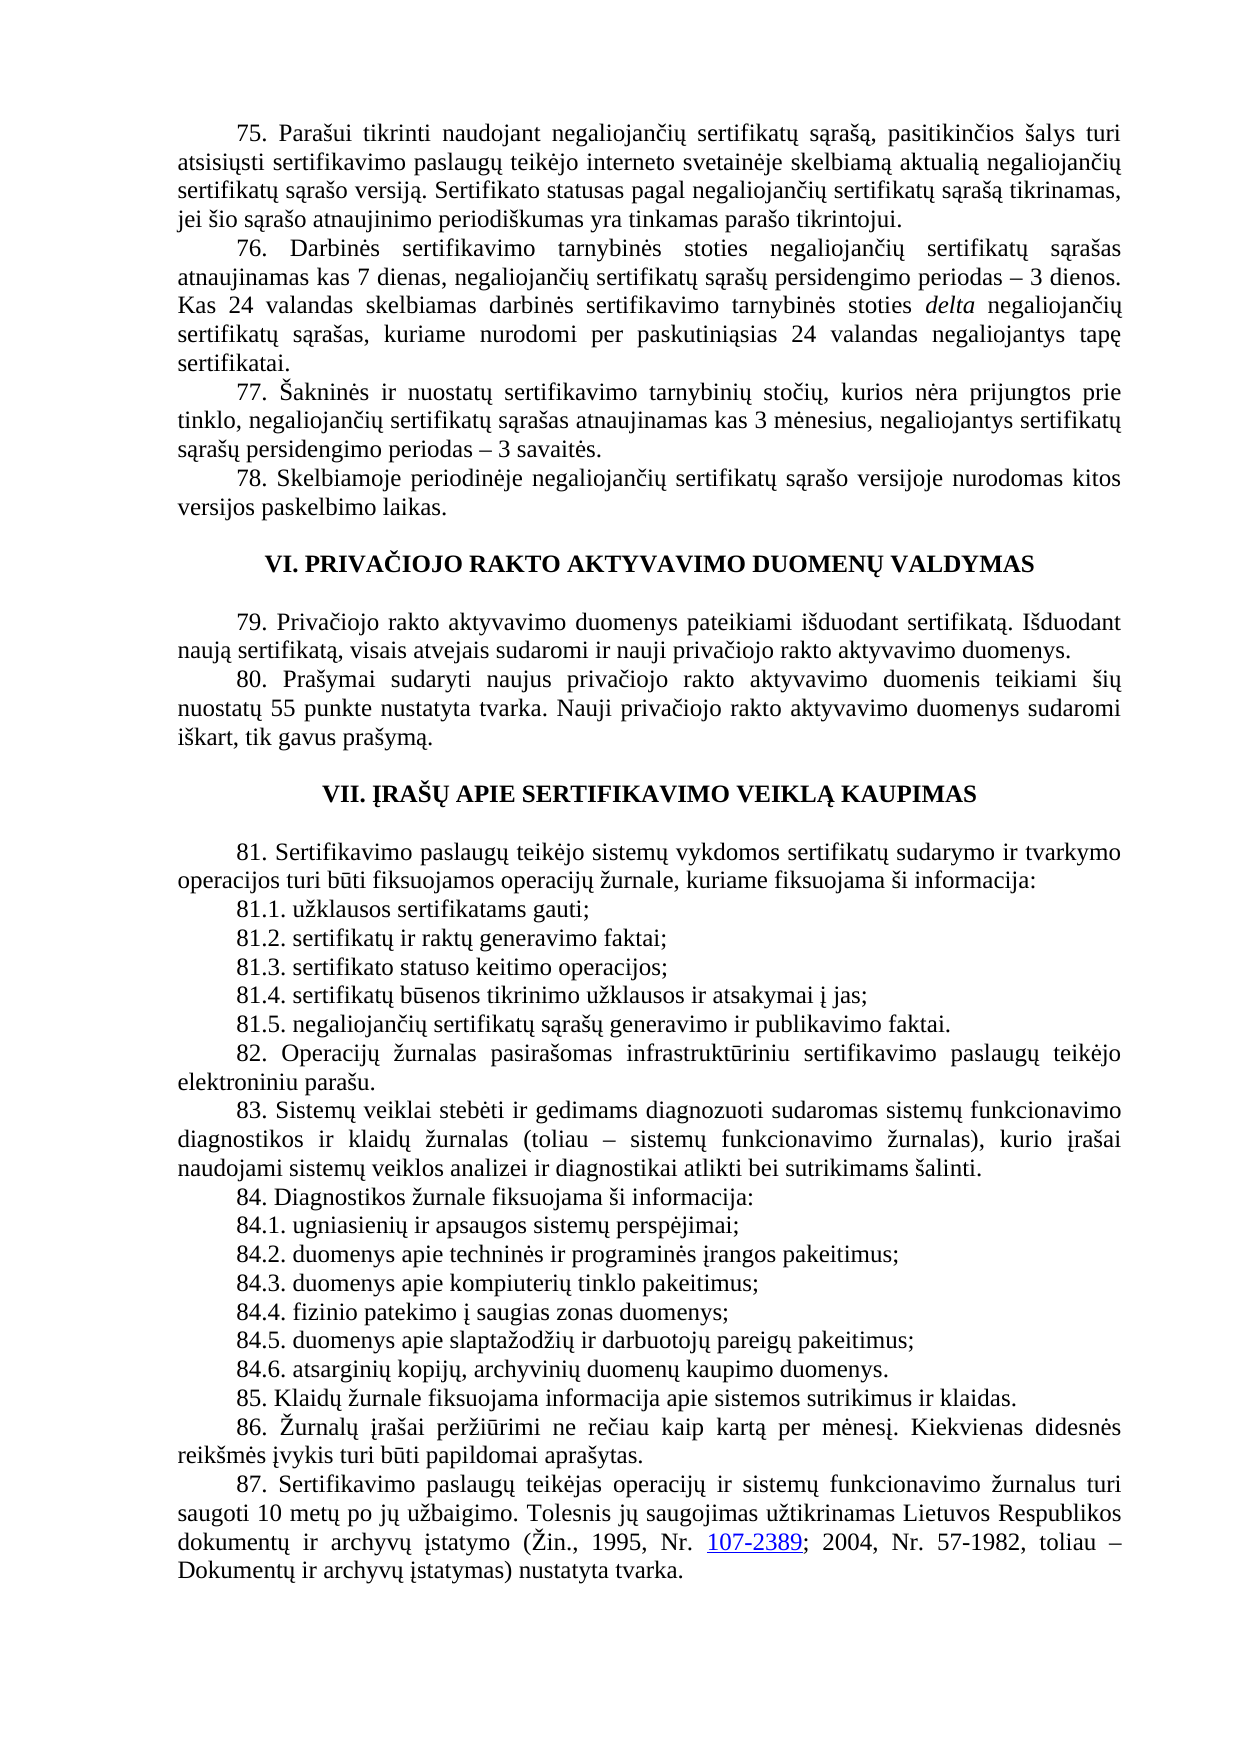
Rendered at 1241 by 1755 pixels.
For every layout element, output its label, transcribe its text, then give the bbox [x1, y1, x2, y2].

text 81. Sertifikavimo paslaugų teikėjo sistemų vykdomos sertifikatų sudarymo ir tvarkymo operacijos turi būti fiksuojamos operacijų žurnale, kuriame fiksuojama ši informacija: [177, 837, 1122, 894]
text 84.3. duomenys apie kompiuterių tinklo pakeitimus; [177, 1268, 1122, 1297]
text 80. Prašymai sudaryti naujus privačiojo rakto aktyvavimo duomenis teikiami šių nuostatų 55 punkte nustatyta tvarka. Nauji privačiojo rakto aktyvavimo duomenys sudaromi iškart, tik gavus prašymą. [177, 664, 1122, 751]
text 79. Privačiojo rakto aktyvavimo duomenys pateikiami išduodant sertifikatą. Išduodant naują sertifikatą, visais atvejais sudaromi ir nauji privačiojo rakto aktyvavimo duomenys. [177, 607, 1122, 664]
text 82. Operacijų žurnalas pasirašomas infrastruktūriniu sertifikavimo paslaugų teikėjo elektroniniu parašu. [177, 1038, 1122, 1096]
text 86. Žurnalų įrašai peržiūrimi ne rečiau kaip kartą per mėnesį. Kiekvienas didesnės reikšmės įvykis turi būti papildomai aprašytas. [177, 1412, 1122, 1469]
text VII. ĮRAŠŲ APIE SERTIFIKAVIMO VEIKLĄ KAUPIMAS [177, 779, 1122, 808]
text 77. Šakninės ir nuostatų sertifikavimo tarnybinių stočių, kurios nėra prijungtos prie tinklo, negaliojančių sertifikatų sąrašas atnaujinamas kas 3 mėnesius, negaliojantys sertifikatų sąrašų persidengimo periodas – 3 savaitės. [177, 377, 1122, 463]
text 84.2. duomenys apie techninės ir programinės įrangos pakeitimus; [177, 1239, 1122, 1268]
text 84.4. fizinio patekimo į saugias zonas duomenys; [177, 1297, 1122, 1326]
text VI. PRIVAČIOJO RAKTO AKTYVAVIMO DUOMENŲ VALDYMAS [177, 549, 1122, 578]
text 85. Klaidų žurnale fiksuojama informacija apie sistemos sutrikimus ir klaidas. [177, 1383, 1122, 1412]
text 84.6. atsarginių kopijų, archyvinių duomenų kaupimo duomenys. [177, 1354, 1122, 1383]
text 81.4. sertifikatų būsenos tikrinimo užklausos ir atsakymai į jas; [177, 981, 1122, 1009]
text 78. Skelbiamoje periodinėje negaliojančių sertifikatų sąrašo versijoje nurodomas kitos versijos paskelbimo laikas. [177, 463, 1122, 521]
text 75. Parašui tikrinti naudojant negaliojančių sertifikatų sąrašą, pasitikinčios šalys turi atsisiųsti sertifikavimo paslaugų teikėjo interneto svetainėje skelbiamą aktualią negaliojančių sertifikatų sąrašo versiją. Sertifikato statusas pagal negaliojančių sertifikatų sąrašą tikrinamas, jei šio sąrašo atnaujinimo periodiškumas yra tinkamas parašo tikrintojui. [177, 118, 1122, 233]
text 84. Diagnostikos žurnale fiksuojama ši informacija: [177, 1182, 1122, 1211]
text 76. Darbinės sertifikavimo tarnybinės stoties negaliojančių sertifikatų sąrašas atnaujinamas kas 7 dienas, negaliojančių sertifikatų sąrašų persidengimo periodas – 3 dienos. Kas 24 valandas skelbiamas darbinės sertifikavimo tarnybinės stoties delta negaliojančių sertifikatų sąrašas, kuriame nurodomi per paskutiniąsias 24 valandas negaliojantys tapę sertifikatai. [177, 233, 1122, 377]
text 84.1. ugniasienių ir apsaugos sistemų perspėjimai; [177, 1211, 1122, 1239]
text 81.2. sertifikatų ir raktų generavimo faktai; [177, 923, 1122, 952]
text 83. Sistemų veiklai stebėti ir gedimams diagnozuoti sudaromas sistemų funkcionavimo diagnostikos ir klaidų žurnalas (toliau – sistemų funkcionavimo žurnalas), kurio įrašai naudojami sistemų veiklos analizei ir diagnostikai atlikti bei sutrikimams šalinti. [177, 1096, 1122, 1182]
text 81.5. negaliojančių sertifikatų sąrašų generavimo ir publikavimo faktai. [177, 1009, 1122, 1038]
text 87. Sertifikavimo paslaugų teikėjas operacijų ir sistemų funkcionavimo žurnalus turi saugoti 10 metų po jų užbaigimo. Tolesnis jų saugojimas užtikrinamas Lietuvos Respublikos dokumentų ir archyvų įstatymo (Žin., 1995, Nr. 107-2389; 2004, Nr. 57-1982, toliau – Dokumentų ir archyvų įstatymas) nustatyta tvarka. [177, 1469, 1122, 1584]
text 84.5. duomenys apie slaptažodžių ir darbuotojų pareigų pakeitimus; [177, 1326, 1122, 1354]
text 81.3. sertifikato statuso keitimo operacijos; [177, 952, 1122, 981]
text 81.1. užklausos sertifikatams gauti; [177, 894, 1122, 923]
